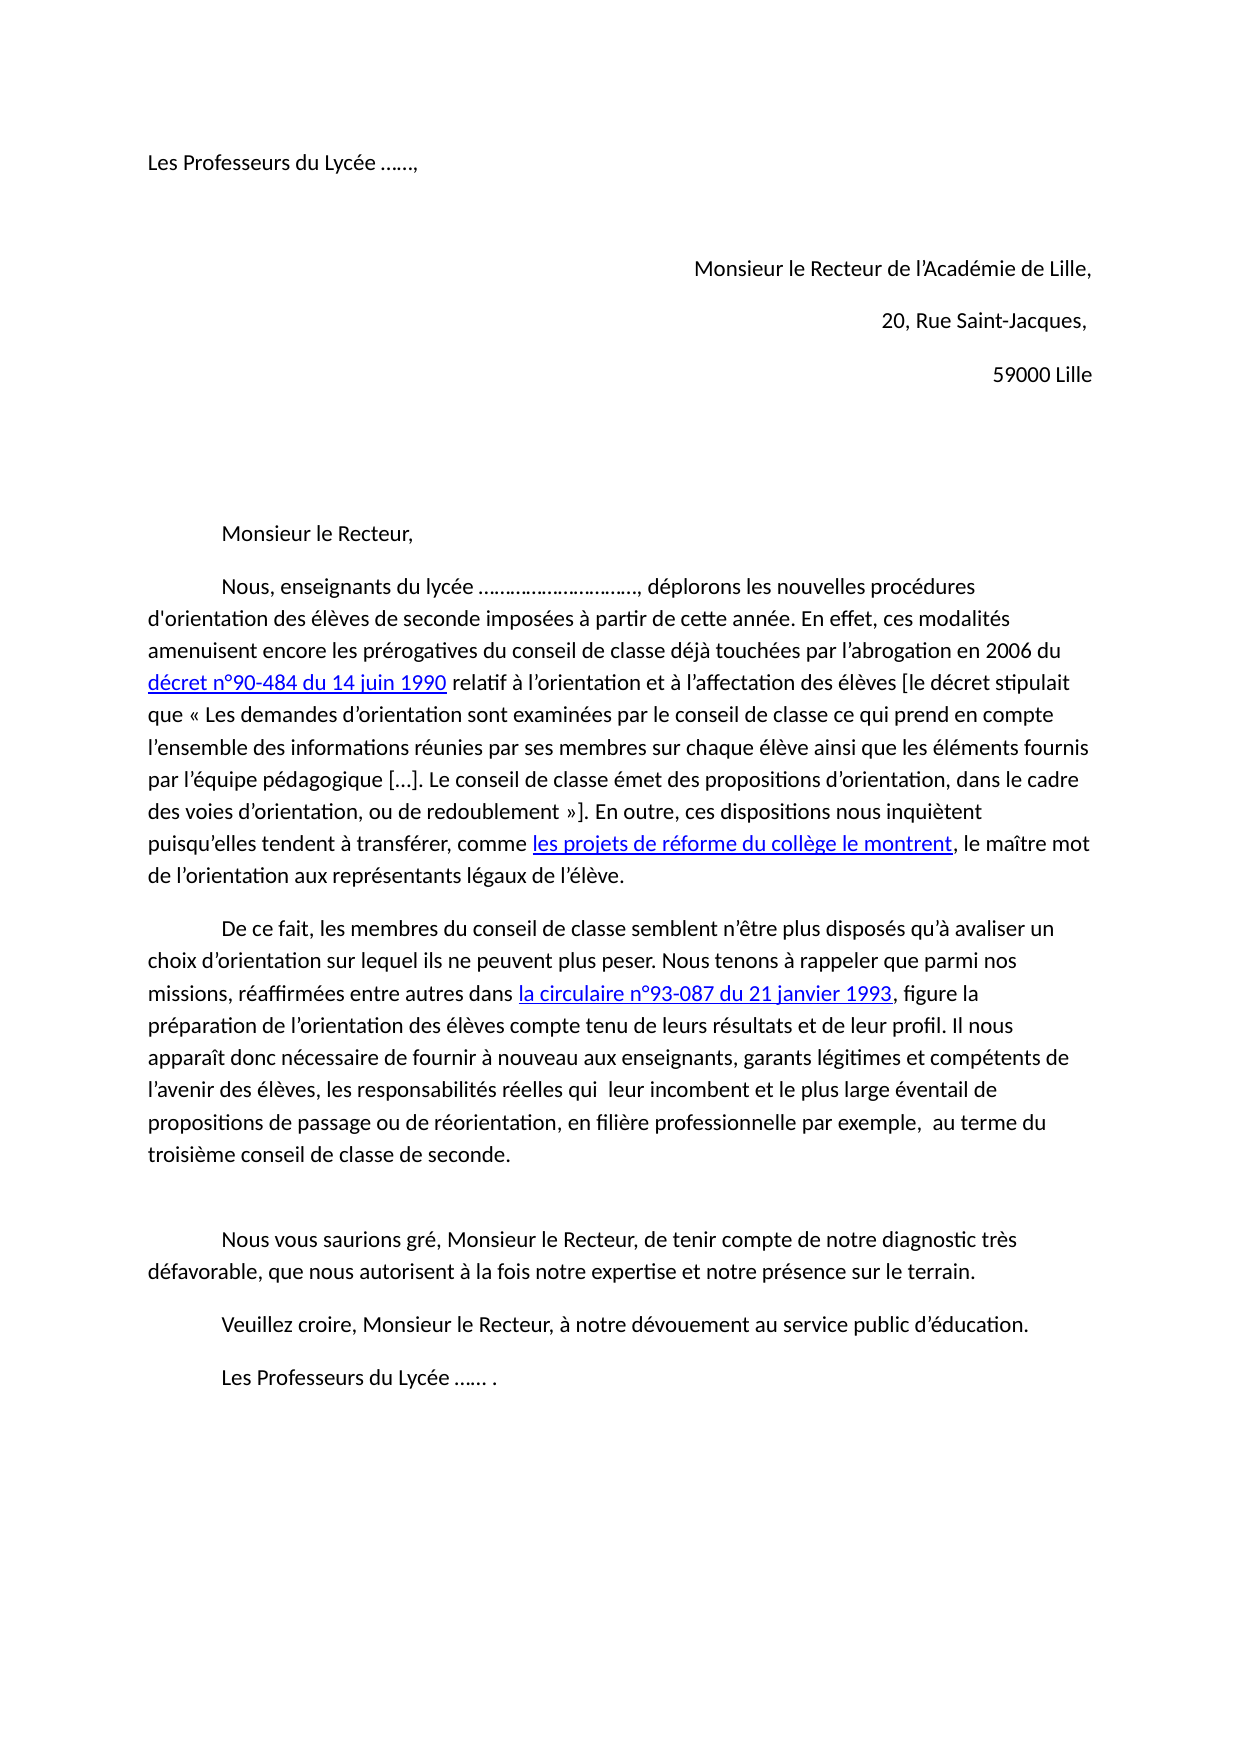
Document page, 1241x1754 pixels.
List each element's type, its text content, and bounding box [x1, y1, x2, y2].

text Monsieur le Recteur de l’Académie de Lille, [148, 254, 1092, 282]
text Les Professeurs du Lycée …… . [148, 1363, 1092, 1391]
text Les Professeurs du Lycée ……, [148, 148, 1092, 176]
text De ce fait, les membres du conseil de classe semblent n’être plus disposés qu’à avaliser un choix d’orientation sur lequel ils ne peuvent plus peser. Nous tenons à rappeler que parmi nos missions, réaffirmées entre autres dans la circulaire n°93-087 du 21 janvier 1993, figure la préparation de l’orientation des élèves compte tenu de leurs résultats et de leur profil. Il nous apparaît donc nécessaire de fournir à nouveau aux enseignants, garants légitimes et compétents de l’avenir des élèves, les responsabilités réelles qui leur incombent et le plus large éventail de propositions de passage ou de réorientation, en filière professionnelle par exemple, au terme du troisième conseil de classe de seconde. [148, 914, 1092, 1200]
text 20, Rue Saint-Jacques, [148, 307, 1092, 335]
text Nous, enseignants du lycée …………………………, déplorons les nouvelles procédures d'orientation des élèves de seconde imposées à partir de cette année. En effet, ces modalités amenuisent encore les prérogatives du conseil de classe déjà touchées par l’abrogation en 2006 du décret n°90-484 du 14 juin 1990 relatif à l’orientation et à l’affectation des élèves [le décret stipulait que « Les demandes d’orientation sont examinées par le conseil de classe ce qui prend en compte l’ensemble des informations réunies par ses membres sur chaque élève ainsi que les éléments fournis par l’équipe pédagogique […]. Le conseil de classe émet des propositions d’orientation, dans le cadre des voies d’orientation, ou de redoublement »]. En outre, ces dispositions nous inquiètent puisqu’elles tendent à transférer, comme les projets de réforme du collège le montrent, le maître mot de l’orientation aux représentants légaux de l’élève. [148, 572, 1092, 889]
text 59000 Lille [148, 360, 1092, 388]
text Veuillez croire, Monsieur le Recteur, à notre dévouement au service public d’éducation. [148, 1310, 1092, 1338]
text Nous vous saurions gré, Monsieur le Recteur, de tenir compte de notre diagnostic très défavorable, que nous autorisent à la fois notre expertise et notre présence sur le terrain. [148, 1225, 1092, 1285]
text Monsieur le Recteur, [221, 519, 1092, 547]
